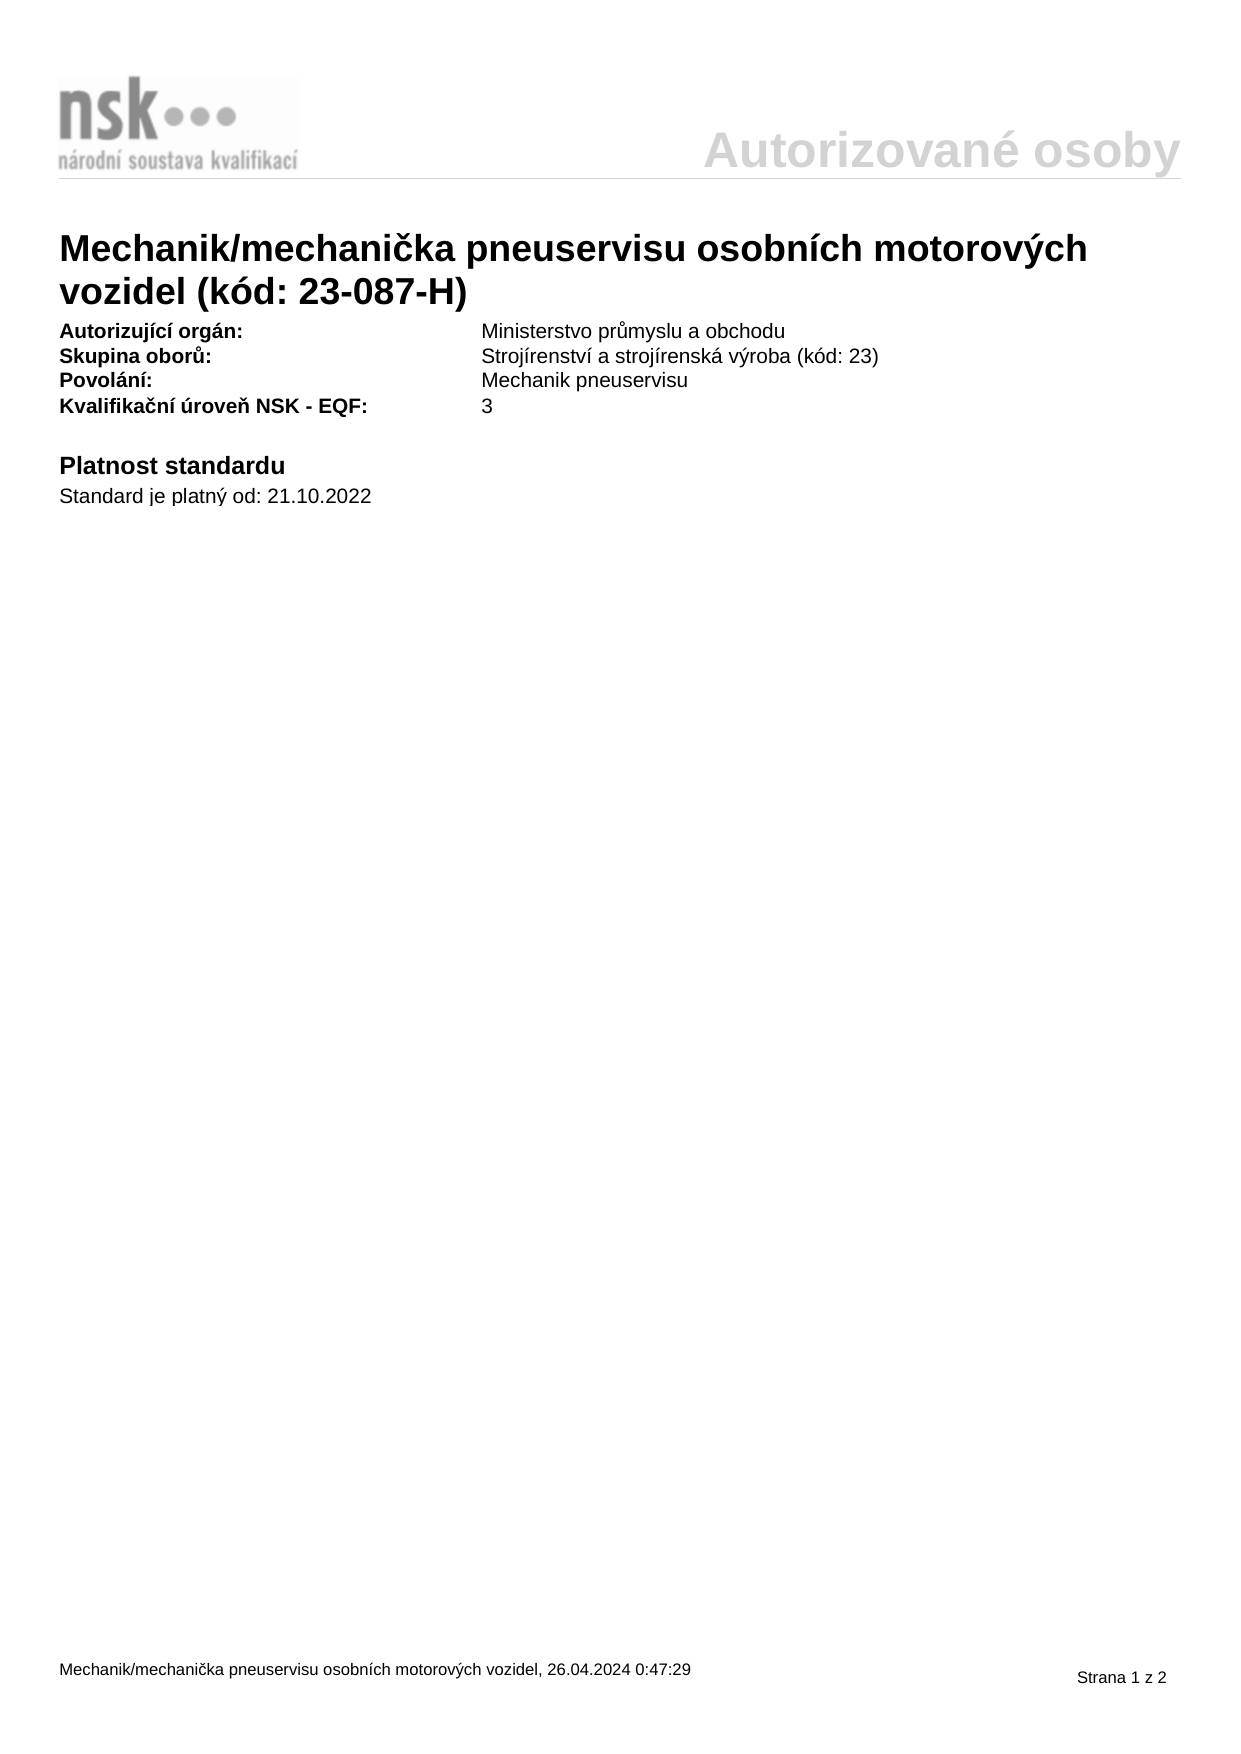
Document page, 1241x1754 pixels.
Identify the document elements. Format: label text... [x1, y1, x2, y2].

table_cell Mechanik/mechanička pneuservisu osobních motorových vozidel, 26.04.2024 0:47:29 [59, 1660, 860, 1696]
table_cell [119, 1384, 481, 1659]
table_cell [59, 172, 119, 178]
table_cell Autorizující orgán: [59, 319, 481, 343]
table_cell [626, 313, 860, 319]
table_cell [59, 506, 119, 806]
table_cell [626, 506, 860, 806]
table_header Autorizované osoby [626, 59, 1181, 178]
table_cell Kvalifikační úroveň NSK - EQF: [59, 394, 481, 417]
table_cell Ministerstvo průmyslu a obchodu [481, 319, 1181, 344]
table_cell [1167, 1106, 1181, 1383]
table_cell [618, 313, 626, 319]
table_cell [481, 1384, 617, 1659]
table_cell [618, 806, 626, 1106]
table_cell Strojírenství a strojírenská výroba (kód: 23) [481, 344, 1181, 368]
table_cell [1167, 1384, 1181, 1659]
table_cell [1167, 313, 1181, 319]
table_cell [626, 418, 860, 447]
table_cell [119, 1106, 481, 1383]
table_cell [1167, 1660, 1181, 1696]
table_cell [119, 418, 481, 447]
table_cell [1167, 196, 1181, 224]
table_cell [1167, 806, 1181, 1106]
table_cell [860, 806, 886, 1106]
table_cell [618, 196, 626, 224]
table_cell Mechanik pneuservisu [481, 368, 1181, 393]
picture [57, 59, 619, 172]
table_cell [860, 1384, 886, 1659]
table_cell [618, 418, 626, 447]
table_cell Strana 1 z 2 [860, 1660, 1167, 1696]
table_cell [481, 196, 617, 224]
table_cell [59, 806, 119, 1106]
table_cell [886, 506, 1167, 806]
table_cell [119, 172, 481, 178]
table_cell [886, 418, 1167, 447]
table_cell [860, 506, 886, 806]
table_cell [119, 506, 481, 806]
table_cell [481, 506, 617, 806]
table_cell [481, 806, 617, 1106]
table_cell [1167, 506, 1181, 806]
table_cell [618, 1106, 626, 1383]
table_cell [59, 179, 1181, 196]
table_cell [860, 418, 886, 447]
table_cell Standard je platný od: 21.10.2022 [59, 484, 1181, 506]
table_cell [481, 172, 617, 178]
table_cell [119, 196, 481, 224]
table_cell [860, 1106, 886, 1383]
table_cell Platnost standardu [59, 448, 1181, 483]
table_cell [626, 1106, 860, 1383]
table_cell [481, 1106, 617, 1383]
table_cell [1167, 418, 1181, 447]
table_cell Skupina oborů: [59, 344, 481, 368]
table_cell [860, 196, 886, 224]
table_header [619, 59, 626, 172]
table_cell [886, 806, 1167, 1106]
table_cell [59, 196, 119, 224]
table_cell [119, 806, 481, 1106]
table_cell [860, 313, 886, 319]
table_cell [886, 196, 1167, 224]
table_cell [59, 1384, 119, 1659]
table_cell [618, 506, 626, 806]
table_cell 3 [481, 394, 1181, 417]
table_cell [59, 1106, 119, 1383]
table_cell [618, 1384, 626, 1659]
table_cell [59, 313, 119, 319]
table_cell [119, 313, 481, 319]
table_cell [481, 313, 617, 319]
table_cell [886, 1106, 1167, 1383]
table_cell [59, 418, 119, 447]
table_cell [626, 1384, 860, 1659]
table_cell [618, 172, 626, 178]
table_cell [626, 196, 860, 224]
table_cell Mechanik/mechanička pneuservisu osobních motorových vozidel (kód: 23-087-H) [59, 224, 1181, 313]
table_cell [886, 313, 1167, 319]
table_cell Povolání: [59, 368, 481, 392]
table_cell [886, 1384, 1167, 1659]
table_cell [626, 806, 860, 1106]
table_cell [481, 418, 617, 447]
